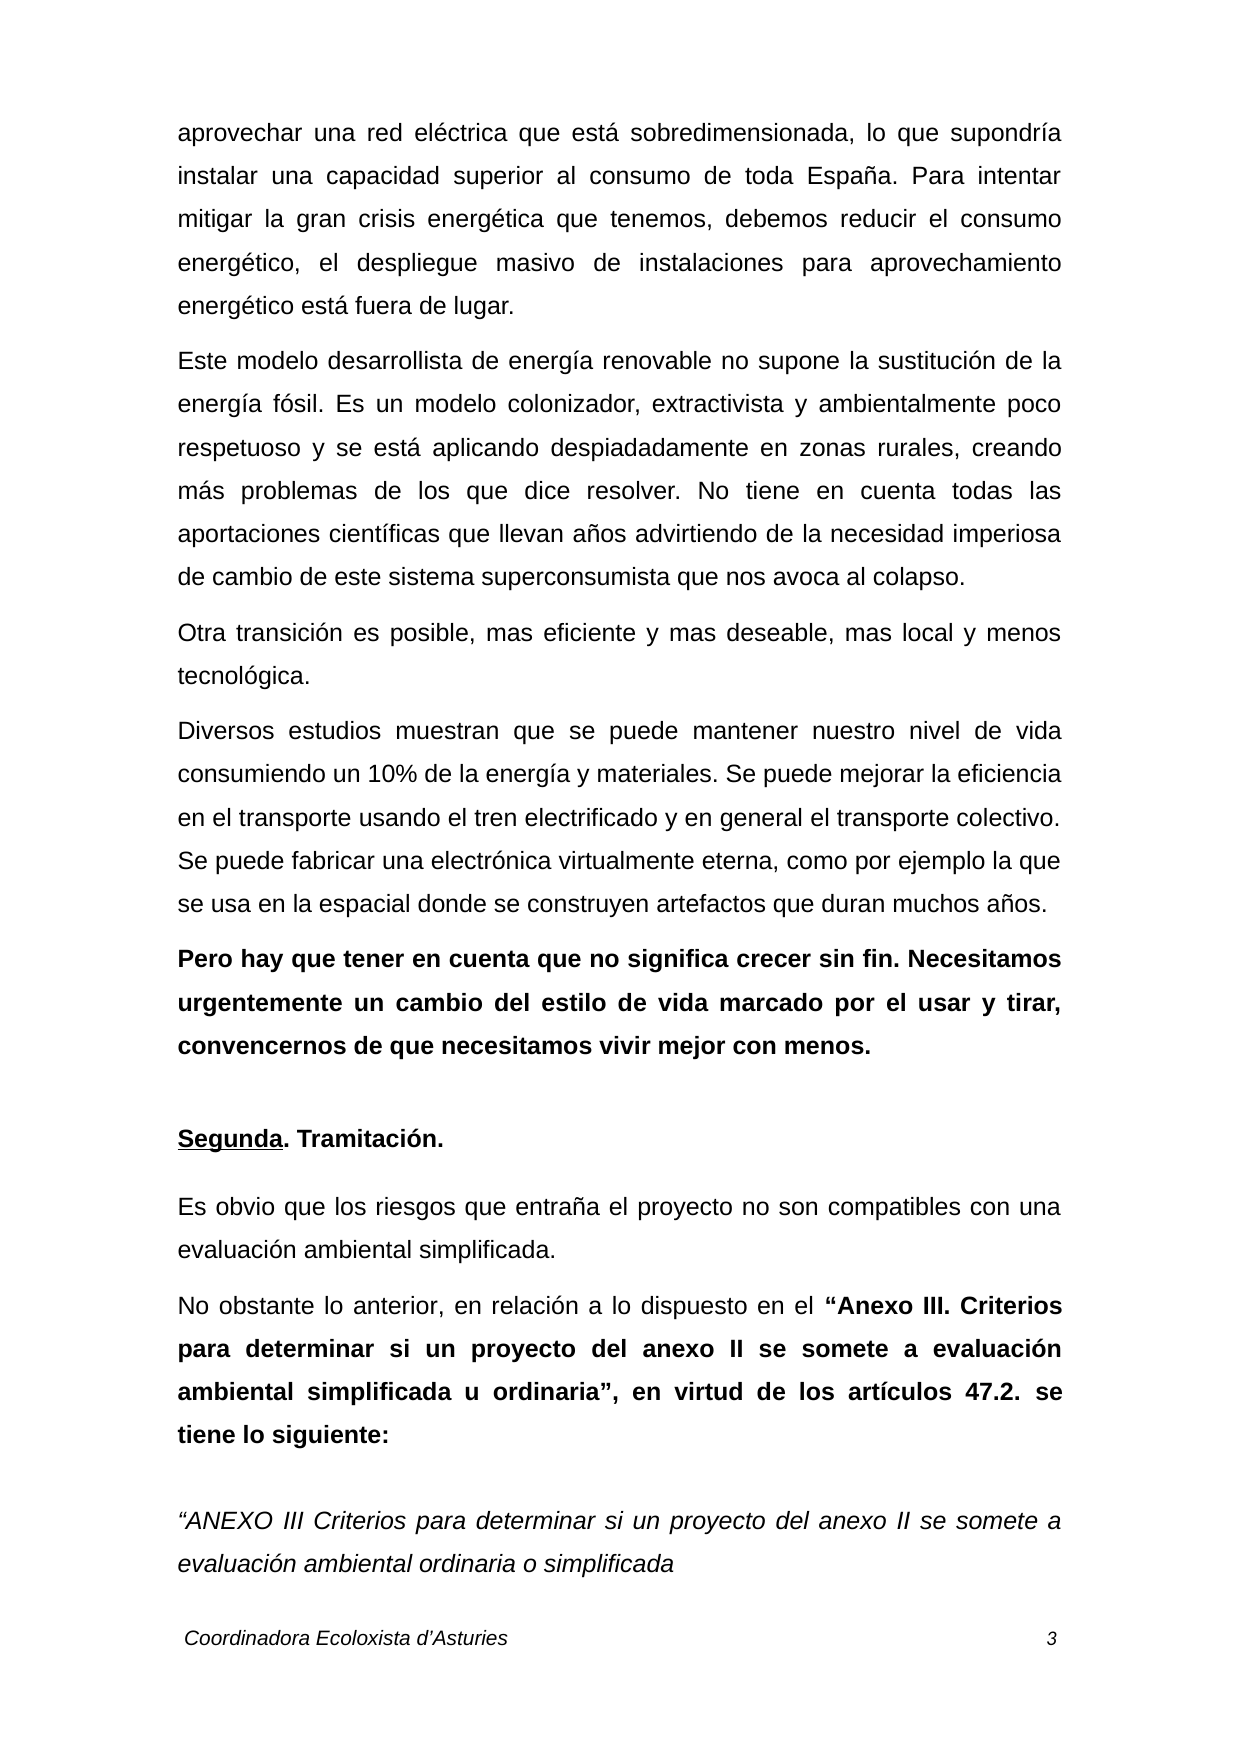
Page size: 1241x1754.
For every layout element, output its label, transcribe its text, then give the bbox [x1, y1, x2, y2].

text Segunda. Tramitación. [177, 1124, 1063, 1152]
text “ANEXO III Criterios para determinar si un proyecto del anexo II se somete a evaluación ambiental ordinaria o simplificada [177, 1506, 1063, 1578]
text Otra transición es posible, mas eficiente y mas deseable, mas local y menos tecnológica. [177, 617, 1063, 689]
text Es obvio que los riesgos que entraña el proyecto no son compatibles con una evaluación ambiental simplificada. [177, 1192, 1063, 1264]
text Pero hay que tener en cuenta que no significa crecer sin fin. Necesitamos urgentemente un cambio del estilo de vida marcado por el usar y tirar, convencernos de que necesitamos vivir mejor con menos. [177, 944, 1063, 1059]
text Este modelo desarrollista de energía renovable no supone la sustitución de la energía fósil. Es un modelo colonizador, extractivista y ambientalmente poco respetuoso y se está aplicando despiadadamente en zonas rurales, creando más problemas de los que dice resolver. No tiene en cuenta todas las aportaciones científicas que llevan años advirtiendo de la necesidad imperiosa de cambio de este sistema superconsumista que nos avoca al colapso. [177, 346, 1063, 591]
text aprovechar una red eléctrica que está sobredimensionada, lo que supondría instalar una capacidad superior al consumo de toda España. Para intentar mitigar la gran crisis energética que tenemos, debemos reducir el consumo energético, el despliegue masivo de instalaciones para aprovechamiento energético está fuera de lugar. [177, 118, 1063, 319]
text No obstante lo anterior, en relación a lo dispuesto en el “Anexo III. Criterios para determinar si un proyecto del anexo II se somete a evaluación ambiental simplificada u ordinaria”, en virtud de los artículos 47.2. se tiene lo siguiente: [177, 1291, 1063, 1449]
text Diversos estudios muestran que se puede mantener nuestro nivel de vida consumiendo un 10% de la energía y materiales. Se puede mejorar la eficiencia en el transporte usando el tren electrificado y en general el transporte colectivo. Se puede fabricar una electrónica virtualmente eterna, como por ejemplo la que se usa en la espacial donde se construyen artefactos que duran muchos años. [177, 716, 1063, 917]
